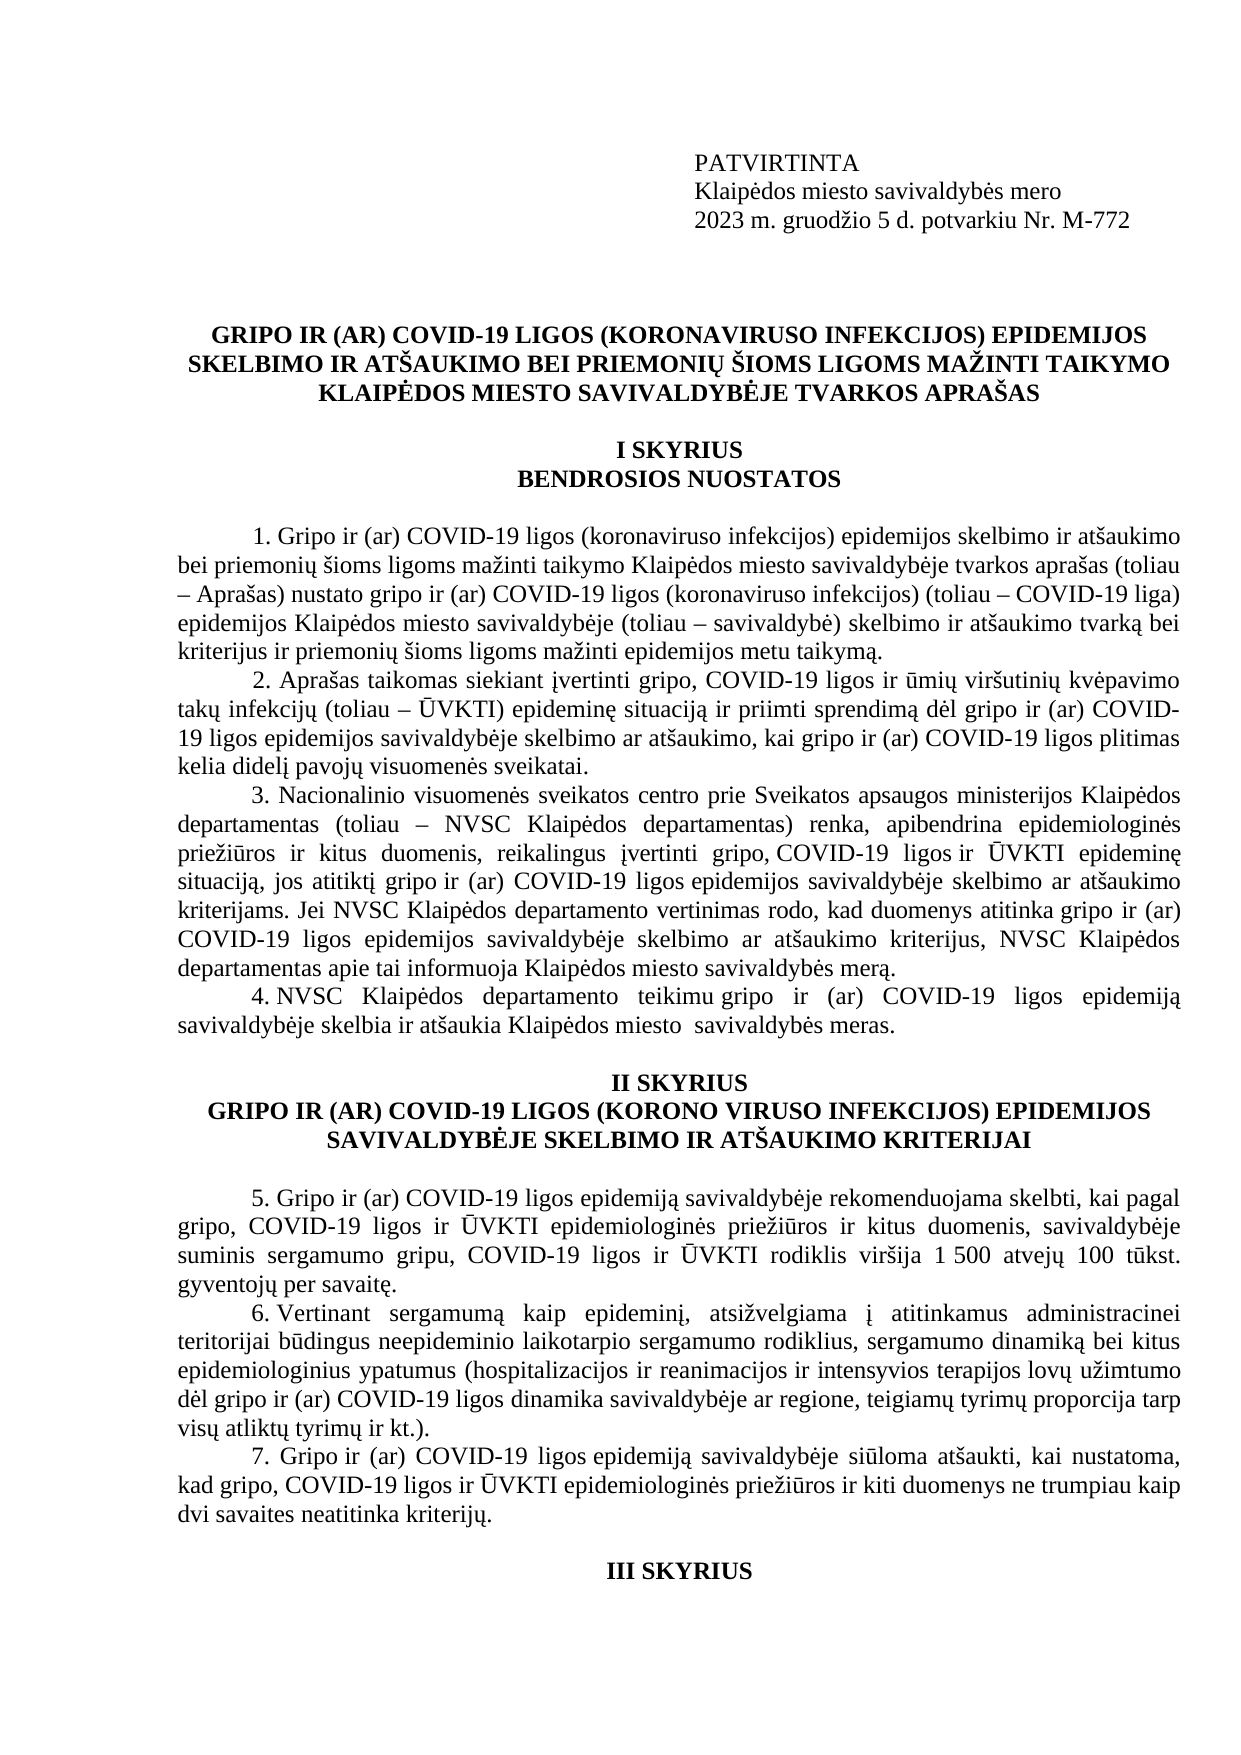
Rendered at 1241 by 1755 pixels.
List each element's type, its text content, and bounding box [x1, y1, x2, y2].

text 7. Gripo ir (ar) COVID-19 ligos epidemiją savivaldybėje siūloma atšaukti, kai nustatoma, kad gripo, COVID-19 ligos ir ŪVKTI epidemiologinės priežiūros ir kiti duomenys ne trumpiau kaip dvi savaites neatitinka kriterijų. [177, 1441, 1181, 1528]
text BENDROSIOS NUOSTATOS [177, 464, 1181, 493]
text I SKYRIUS [177, 435, 1181, 464]
text Klaipėdos miesto savivaldybės mero [177, 176, 1181, 205]
text II SKYRIUS [177, 1068, 1181, 1096]
text 1. Gripo ir (ar) COVID-19 ligos (koronaviruso infekcijos) epidemijos skelbimo ir atšaukimo bei priemonių šioms ligoms mažinti taikymo Klaipėdos miesto savivaldybėje tvarkos aprašas (toliau – Aprašas) nustato gripo ir (ar) COVID-19 ligos (koronaviruso infekcijos) (toliau – COVID-19 liga) epidemijos Klaipėdos miesto savivaldybėje (toliau – savivaldybė) skelbimo ir atšaukimo tvarką bei kriterijus ir priemonių šioms ligoms mažinti epidemijos metu taikymą. [177, 521, 1181, 665]
text 2. Aprašas taikomas siekiant įvertinti gripo, COVID-19 ligos ir ūmių viršutinių kvėpavimo takų infekcijų (toliau – ŪVKTI) epideminę situaciją ir priimti sprendimą dėl gripo ir (ar) COVID-19 ligos epidemijos savivaldybėje skelbimo ar atšaukimo, kai gripo ir (ar) COVID-19 ligos plitimas kelia didelį pavojų visuomenės sveikatai. [177, 665, 1181, 780]
text 4. NVSC Klaipėdos departamento teikimu gripo ir (ar) COVID-19 ligos epidemiją savivaldybėje skelbia ir atšaukia Klaipėdos miesto savivaldybės meras. [177, 981, 1181, 1039]
text PATVIRTINTA [177, 148, 1181, 176]
text 2023 m. gruodžio 5 d. potvarkiu Nr. M-772 [177, 205, 1181, 234]
text GRIPO IR (AR) COVID-19 LIGOS (KORONAVIRUSO INFEKCIJOS) EPIDEMIJOS SKELBIMO IR ATŠAUKIMO BEI PRIEMONIŲ ŠIOMS LIGOMS MAŽINTI TAIKYMO KLAIPĖDOS MIESTO SAVIVALDYBĖJE TVARKOS APRAŠAS [177, 320, 1181, 406]
text GRIPO IR (AR) COVID-19 LIGOS (KORONO VIRUSO INFEKCIJOS) EPIDEMIJOS SAVIVALDYBĖJE SKELBIMO IR ATŠAUKIMO KRITERIJAI [177, 1096, 1181, 1154]
text 6. Vertinant sergamumą kaip epideminį, atsižvelgiama į atitinkamus administracinei teritorijai būdingus neepideminio laikotarpio sergamumo rodiklius, sergamumo dinamiką bei kitus epidemiologinius ypatumus (hospitalizacijos ir reanimacijos ir intensyvios terapijos lovų užimtumo dėl gripo ir (ar) COVID-19 ligos dinamika savivaldybėje ar regione, teigiamų tyrimų proporcija tarp visų atliktų tyrimų ir kt.). [177, 1298, 1181, 1441]
text 3. Nacionalinio visuomenės sveikatos centro prie Sveikatos apsaugos ministerijos Klaipėdos departamentas (toliau – NVSC Klaipėdos departamentas) renka, apibendrina epidemiologinės priežiūros ir kitus duomenis, reikalingus įvertinti gripo, COVID-19 ligos ir ŪVKTI epideminę situaciją, jos atitiktį gripo ir (ar) COVID-19 ligos epidemijos savivaldybėje skelbimo ar atšaukimo kriterijams. Jei NVSC Klaipėdos departamento vertinimas rodo, kad duomenys atitinka gripo ir (ar) COVID-19 ligos epidemijos savivaldybėje skelbimo ar atšaukimo kriterijus, NVSC Klaipėdos departamentas apie tai informuoja Klaipėdos miesto savivaldybės merą. [177, 780, 1181, 981]
text 5. Gripo ir (ar) COVID-19 ligos epidemiją savivaldybėje rekomenduojama skelbti, kai pagal gripo, COVID-19 ligos ir ŪVKTI epidemiologinės priežiūros ir kitus duomenis, savivaldybėje suminis sergamumo gripu, COVID-19 ligos ir ŪVKTI rodiklis viršija 1 500 atvejų 100 tūkst. gyventojų per savaitę. [177, 1183, 1181, 1298]
text III SKYRIUS [177, 1556, 1181, 1585]
